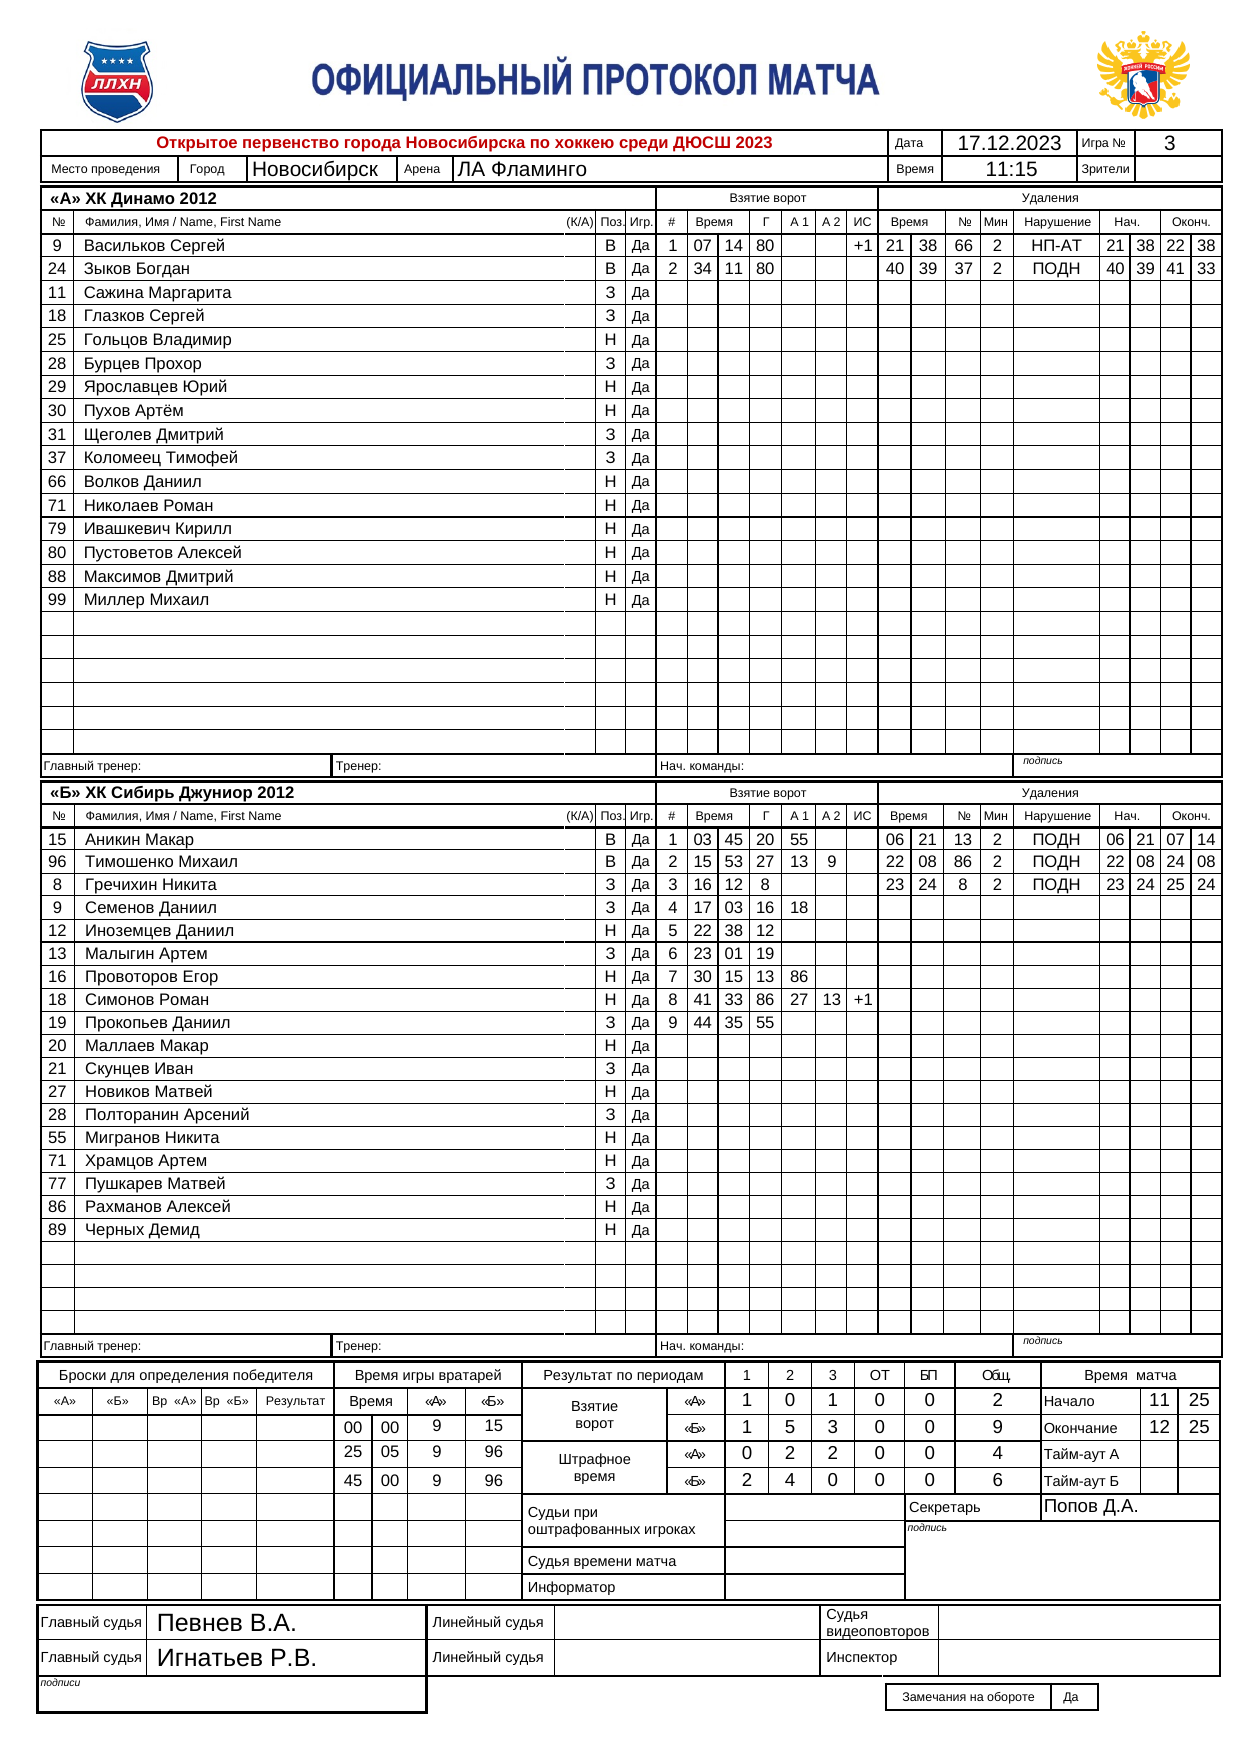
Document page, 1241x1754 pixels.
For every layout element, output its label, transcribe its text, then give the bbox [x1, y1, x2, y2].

table_cell 15 [466, 1416, 521, 1440]
table_cell [782, 612, 815, 634]
table_cell [596, 1265, 625, 1287]
table_cell Да [626, 328, 655, 351]
table_cell [565, 588, 595, 611]
table_cell З [596, 446, 625, 469]
table_cell [1161, 989, 1190, 1011]
table_cell [750, 541, 781, 564]
table_cell [750, 659, 781, 682]
table_cell [42, 612, 73, 634]
table_cell [944, 1104, 980, 1126]
table_cell [719, 1219, 749, 1241]
table_cell [1014, 636, 1099, 658]
table_cell Н [596, 1035, 625, 1057]
table_cell 4 [956, 1442, 1040, 1467]
table_cell [750, 423, 781, 445]
table_cell 0 [905, 1468, 954, 1493]
table_cell [912, 446, 945, 469]
table_header Дата [889, 131, 941, 155]
table_cell [1192, 920, 1221, 941]
table_cell [782, 920, 815, 941]
table_cell [782, 565, 815, 587]
table_cell 37 [42, 446, 73, 469]
table_cell [1131, 1311, 1160, 1333]
table_cell [1100, 943, 1129, 964]
table_cell [847, 352, 877, 374]
table_cell [1100, 920, 1129, 941]
table_cell Зыков Богдан [74, 257, 564, 280]
table_cell 28 [42, 352, 73, 374]
table_cell 1 [726, 1389, 768, 1413]
table_cell [782, 1127, 815, 1149]
table_cell [688, 352, 717, 374]
table_cell [1161, 1035, 1190, 1057]
table_cell 25 [1179, 1415, 1219, 1440]
table_cell [816, 1081, 846, 1103]
table_cell Да [626, 257, 655, 280]
table_cell [719, 1242, 749, 1264]
table_cell [657, 470, 687, 493]
table_cell [944, 1150, 980, 1172]
table_cell Н [596, 1219, 625, 1241]
table_cell [944, 1058, 980, 1079]
table_cell [879, 423, 910, 445]
table_cell [879, 376, 910, 398]
table_cell 86 [750, 989, 781, 1011]
table_cell 6 [956, 1468, 1040, 1493]
table_cell [1100, 588, 1129, 611]
table_cell 4 [657, 896, 687, 918]
table_cell [565, 896, 595, 918]
table_cell А 1 [782, 211, 815, 233]
table_cell 71 [42, 494, 73, 516]
table_cell [688, 612, 717, 634]
table_cell [981, 446, 1013, 469]
table_cell [75, 1288, 564, 1310]
table_cell 0 [855, 1415, 904, 1440]
table_cell 1 [726, 1415, 768, 1440]
table_cell [688, 1104, 717, 1126]
table_cell [719, 565, 749, 587]
table_cell 0 [769, 1389, 811, 1413]
table_cell [750, 376, 781, 398]
table_cell [1131, 376, 1160, 398]
table_cell «А» [668, 1442, 724, 1467]
table_cell Место проведения [42, 157, 177, 181]
table_cell З [596, 896, 625, 918]
table_cell [1192, 1242, 1221, 1264]
table_cell [1100, 423, 1129, 445]
table_cell [847, 328, 877, 351]
table_cell [1131, 1081, 1160, 1103]
table_cell [148, 1441, 201, 1467]
table_cell Игр. [626, 805, 655, 826]
table_cell [688, 281, 717, 303]
table_cell 7 [657, 966, 687, 987]
table_cell [1014, 423, 1099, 445]
table_cell [847, 966, 877, 987]
table_cell [719, 470, 749, 493]
table_cell Поз. [596, 211, 625, 233]
table_cell [565, 1288, 595, 1310]
table_cell [596, 730, 625, 753]
table_cell № [944, 805, 980, 826]
table_cell 16 [750, 896, 781, 918]
table_cell [944, 943, 980, 964]
table_cell 11:15 [943, 157, 1076, 181]
table_cell [1100, 565, 1129, 587]
table_cell Да [626, 1058, 655, 1079]
table_cell [148, 1521, 201, 1546]
table_cell [1161, 636, 1190, 658]
table_cell [1192, 1196, 1221, 1218]
table_cell [816, 874, 846, 895]
table_cell 45 [719, 829, 749, 849]
table_cell [981, 659, 1013, 682]
table_cell Да [626, 989, 655, 1011]
table_cell 0 [855, 1468, 904, 1493]
table_cell 55 [750, 1012, 781, 1033]
table_cell [1192, 1265, 1221, 1287]
table_cell 12 [1141, 1415, 1177, 1440]
table_cell Да [626, 423, 655, 445]
table_cell [1100, 1127, 1129, 1149]
table_cell [688, 636, 717, 658]
table_cell +1 [847, 989, 877, 1011]
table_cell [782, 257, 815, 280]
table_cell [1131, 707, 1160, 729]
table_cell [1100, 1242, 1129, 1264]
table_cell [39, 1574, 92, 1599]
table_cell Иноземцев Даниил [75, 920, 564, 941]
table_cell 2 [981, 850, 1013, 872]
table_cell [719, 399, 749, 422]
table_cell Н [596, 494, 625, 516]
table_cell [719, 1127, 749, 1149]
table_cell [981, 1288, 1013, 1310]
table_cell [1192, 423, 1221, 445]
table_cell # [657, 805, 687, 826]
table_cell [1014, 659, 1099, 682]
table_cell Рахманов Алексей [75, 1196, 564, 1218]
table_cell [1192, 1104, 1221, 1126]
table_cell 96 [466, 1468, 521, 1493]
table_cell Щеголев Дмитрий [74, 423, 564, 445]
table_cell [1161, 612, 1190, 634]
table_cell [596, 1311, 625, 1333]
table_cell З [596, 1012, 625, 1033]
table_cell [879, 730, 910, 753]
table_cell [1192, 1288, 1221, 1310]
table_cell 00 [335, 1416, 371, 1440]
table_cell [879, 1242, 910, 1264]
table_cell [657, 1150, 687, 1172]
table_cell «Б» [93, 1389, 147, 1413]
table_cell [946, 281, 980, 303]
table_cell [879, 707, 910, 729]
table_cell 11 [42, 281, 73, 303]
table_cell [202, 1494, 256, 1520]
table_cell 39 [912, 257, 945, 280]
table_cell [1014, 541, 1099, 564]
table_cell 21 [912, 829, 943, 849]
table_cell 86 [42, 1196, 74, 1218]
table_cell [912, 896, 943, 918]
table_cell [1131, 989, 1160, 1011]
table_cell [782, 541, 815, 564]
table_cell [565, 376, 595, 398]
table_cell [782, 1104, 815, 1126]
table_cell 3 [812, 1415, 854, 1440]
table_cell 07 [688, 235, 717, 256]
table_cell [1131, 920, 1160, 941]
table_cell [719, 1288, 749, 1310]
table_cell [847, 257, 877, 280]
table_cell [816, 1104, 846, 1126]
table_cell [816, 328, 846, 351]
table_cell [946, 518, 980, 540]
table_cell 03 [688, 829, 717, 849]
table_cell 9 [816, 850, 846, 872]
table_cell [1161, 1242, 1190, 1264]
table_cell 33 [719, 989, 749, 1011]
table_cell Информатор [523, 1575, 724, 1599]
table_cell [657, 1127, 687, 1149]
table_cell Провоторов Егор [75, 966, 564, 987]
table_cell [719, 494, 749, 516]
table_cell [944, 1173, 980, 1195]
table_cell [1192, 1127, 1221, 1149]
table_cell [1161, 281, 1190, 303]
table_cell [879, 636, 910, 658]
table_cell 31 [42, 423, 73, 445]
table_cell 11 [1141, 1389, 1177, 1413]
table_cell [688, 683, 717, 706]
table_cell [565, 494, 595, 516]
table_cell [816, 1012, 846, 1033]
table_cell 20 [42, 1035, 74, 1057]
table_cell [816, 683, 846, 706]
table_cell [1100, 730, 1129, 753]
table_header БП [905, 1363, 954, 1387]
table_cell [74, 730, 564, 753]
table_cell [257, 1494, 333, 1520]
table_cell [816, 1035, 846, 1057]
table_cell [565, 1265, 595, 1287]
table_cell [1161, 1081, 1190, 1103]
table_cell [565, 636, 595, 658]
table_cell [93, 1494, 147, 1520]
table_cell [1192, 683, 1221, 706]
table_cell [1131, 636, 1160, 658]
table_cell 8 [657, 989, 687, 1011]
table_cell [1100, 376, 1129, 398]
table_cell [981, 1219, 1013, 1241]
table_cell 71 [42, 1150, 74, 1172]
table_cell [626, 1311, 655, 1333]
table_cell [946, 328, 980, 351]
table_cell [981, 1265, 1013, 1287]
table_cell [202, 1547, 256, 1573]
table_cell [1131, 1104, 1160, 1126]
table_cell [944, 920, 980, 941]
table_cell [1161, 1127, 1190, 1149]
table_cell [981, 1311, 1013, 1333]
table_cell [688, 446, 717, 469]
table_cell [1100, 989, 1129, 1011]
table_cell [626, 730, 655, 753]
table_cell [816, 612, 846, 634]
table_cell З [596, 423, 625, 445]
table_cell [981, 1242, 1013, 1264]
table_cell 15 [688, 850, 717, 872]
table_cell [879, 1265, 910, 1287]
table_cell 13 [782, 850, 815, 872]
table_cell [1131, 470, 1160, 493]
table_cell [847, 423, 877, 445]
table_cell Тайм-аут Б [1042, 1468, 1140, 1493]
table_cell [1131, 565, 1160, 587]
table_cell 1 [657, 235, 687, 256]
table_cell [335, 1521, 371, 1546]
table_header Открытое первенство города Новосибирска по хоккею среди ДЮСШ 2023 [42, 131, 887, 155]
table_cell [816, 829, 846, 849]
table_cell Нарушение [1014, 211, 1099, 233]
table_cell [657, 376, 687, 398]
table_cell [879, 494, 910, 516]
table_cell Певнев В.А. [147, 1606, 425, 1639]
table_cell [39, 1441, 92, 1467]
table_cell [912, 1242, 943, 1264]
table_cell 13 [42, 943, 74, 964]
table_cell [1161, 494, 1190, 516]
table_cell Тренер: [333, 755, 655, 776]
table_cell [1192, 541, 1221, 564]
table_cell [1131, 943, 1160, 964]
table_cell [1100, 1104, 1129, 1126]
table_cell [1014, 612, 1099, 634]
table_cell З [596, 943, 625, 964]
table_cell 3 [657, 874, 687, 895]
table_cell [879, 1311, 910, 1333]
table_cell [782, 1265, 815, 1287]
table_cell [750, 470, 781, 493]
table_cell Время [889, 157, 941, 181]
table_cell [657, 588, 687, 611]
table_cell [626, 659, 655, 682]
table_cell [1014, 1288, 1099, 1310]
table_cell [626, 612, 655, 634]
table_cell [879, 352, 910, 374]
table_cell [657, 1081, 687, 1103]
table_cell 25 [335, 1441, 371, 1467]
table_cell Игнатьев Р.В. [147, 1640, 425, 1675]
table_cell 9 [408, 1468, 465, 1493]
table_cell [782, 1058, 815, 1079]
table_cell [565, 966, 595, 987]
table_cell [946, 683, 980, 706]
table_cell Главный судья [39, 1640, 146, 1675]
table_cell 9 [657, 1012, 687, 1033]
table_cell 2 [812, 1442, 854, 1467]
table_cell [981, 896, 1013, 918]
table_cell [373, 1494, 407, 1520]
table_cell [42, 1265, 74, 1287]
table_cell [1014, 707, 1099, 729]
table_cell [816, 257, 846, 280]
table_cell А 1 [782, 805, 815, 826]
table_cell Судья видеоповторов [821, 1606, 938, 1639]
table_cell [879, 1104, 910, 1126]
table_cell [1100, 399, 1129, 422]
table_cell [93, 1574, 147, 1599]
table_cell Пустоветов Алексей [74, 541, 564, 564]
table_cell «Б » [466, 1389, 521, 1413]
table_cell 19 [42, 1012, 74, 1033]
table_cell [1161, 1311, 1190, 1333]
table_cell [565, 1242, 595, 1264]
table_cell [1161, 1012, 1190, 1033]
table_cell Секретарь [906, 1495, 1040, 1520]
table_cell 23 [879, 874, 910, 895]
table_cell [782, 1288, 815, 1310]
table_cell [981, 636, 1013, 658]
table_cell 41 [1161, 257, 1190, 280]
table_cell 08 [912, 850, 943, 872]
table_cell Да [626, 874, 655, 895]
table_cell 55 [782, 829, 815, 849]
table_header «Б» ХК Сибирь Джуниор 2012 [42, 783, 655, 803]
table_cell [1014, 730, 1099, 753]
table_cell Да [626, 565, 655, 587]
table_cell [912, 659, 945, 682]
table_cell Васильков Сергей [74, 235, 564, 256]
table_cell [750, 399, 781, 422]
table_cell [565, 235, 595, 256]
table_cell Штрафное время [523, 1442, 666, 1493]
table_cell 1 [812, 1389, 854, 1413]
table_cell [981, 376, 1013, 398]
table_cell [847, 943, 877, 964]
table_cell [688, 1058, 717, 1079]
table_cell [74, 683, 564, 706]
table_cell [719, 730, 749, 753]
table_cell [657, 1219, 687, 1241]
table_cell [688, 659, 717, 682]
table_cell [782, 1196, 815, 1218]
table_cell [408, 1521, 465, 1546]
table_cell [257, 1574, 333, 1599]
table_cell [148, 1547, 201, 1573]
table_cell [816, 470, 846, 493]
table_cell [657, 541, 687, 564]
table_cell 12 [42, 920, 74, 941]
table_cell [912, 730, 945, 753]
table_cell [726, 1548, 904, 1573]
table_cell [688, 423, 717, 445]
table_cell Аникин Макар [75, 829, 564, 849]
table_header «А» ХК Динамо 2012 [42, 188, 655, 209]
table_cell 2 [981, 829, 1013, 849]
table_cell [657, 730, 687, 753]
table_cell [688, 565, 717, 587]
table_cell 22 [879, 850, 910, 872]
table_cell [1014, 376, 1099, 398]
table_cell [565, 281, 595, 303]
table_cell [782, 1035, 815, 1057]
table_cell [93, 1521, 147, 1546]
table_cell [1014, 1104, 1099, 1126]
table_cell 08 [1192, 850, 1221, 872]
table_cell [782, 494, 815, 516]
table_cell [408, 1574, 465, 1599]
table_cell 38 [719, 920, 749, 941]
table_cell [750, 683, 781, 706]
table_cell [657, 1196, 687, 1218]
table_cell [946, 352, 980, 374]
table_cell 05 [373, 1441, 407, 1467]
table_cell [1100, 636, 1129, 658]
table_cell [688, 518, 717, 540]
table_cell [93, 1441, 147, 1467]
table_cell [1014, 1035, 1099, 1057]
table_cell 24 [1192, 874, 1221, 895]
table_cell 01 [719, 943, 749, 964]
table_cell [912, 1219, 943, 1241]
table_cell [847, 1265, 877, 1287]
table_cell [981, 1012, 1013, 1033]
table_cell Инспектор [821, 1640, 938, 1675]
table_cell [912, 1035, 943, 1057]
table_cell [657, 399, 687, 422]
table_cell [202, 1574, 256, 1599]
table_cell [1131, 1058, 1160, 1079]
table_header Удаления [879, 783, 1221, 803]
table_cell [1131, 612, 1160, 634]
table_cell [946, 494, 980, 516]
table_cell [816, 352, 846, 374]
table_cell 2 [981, 257, 1013, 280]
table_cell [750, 446, 781, 469]
table_cell [565, 707, 595, 729]
table_cell [1161, 943, 1190, 964]
table_cell [688, 541, 717, 564]
table_cell [879, 612, 910, 634]
table_cell 80 [750, 235, 781, 256]
table_cell [565, 328, 595, 351]
table_cell [816, 588, 846, 611]
table_cell [688, 1311, 717, 1333]
table_cell 39 [1131, 257, 1160, 280]
table_header 3 [812, 1363, 854, 1387]
table_cell Н [596, 328, 625, 351]
table_cell НП-АТ [1014, 235, 1099, 256]
table_cell [816, 730, 846, 753]
table_cell Да [626, 1196, 655, 1218]
table_cell [944, 1311, 980, 1333]
table_cell З [596, 1173, 625, 1195]
table_cell [981, 588, 1013, 611]
table_cell Новосибирск [248, 157, 396, 181]
table_cell [1161, 423, 1190, 445]
table_cell [719, 612, 749, 634]
table_cell [1161, 1288, 1190, 1310]
table_cell [782, 707, 815, 729]
table_cell [981, 281, 1013, 303]
table_cell 34 [688, 257, 717, 280]
table_cell [912, 423, 945, 445]
table_cell [879, 1012, 910, 1033]
table_cell Судьи при оштрафованных игроках [523, 1495, 724, 1546]
table_cell 23 [688, 943, 717, 964]
table_cell [565, 1127, 595, 1149]
table_cell [750, 636, 781, 658]
table_cell [912, 518, 945, 540]
table_cell [1131, 1035, 1160, 1057]
table_cell [981, 943, 1013, 964]
table_cell [782, 659, 815, 682]
table_cell 86 [944, 850, 980, 872]
table_cell [1161, 305, 1190, 327]
table_cell [1179, 1441, 1219, 1467]
table_cell [657, 1242, 687, 1264]
table_cell Н [596, 376, 625, 398]
table_cell 9 [408, 1441, 465, 1467]
table_cell [847, 874, 877, 895]
table_header 1 [726, 1363, 768, 1387]
table_cell 5 [769, 1415, 811, 1440]
table_cell 24 [42, 257, 73, 280]
table_cell [944, 989, 980, 1011]
table_cell № [42, 805, 74, 826]
table_header Взятие ворот [657, 783, 877, 803]
table_cell [1131, 1242, 1160, 1264]
table_cell [626, 1242, 655, 1264]
table_cell 08 [1131, 850, 1160, 872]
table_cell [1161, 896, 1190, 918]
table_cell [202, 1468, 256, 1493]
table_cell [981, 352, 1013, 374]
table_cell [912, 470, 945, 493]
table_cell [657, 494, 687, 516]
table_cell Н [596, 1196, 625, 1218]
table_cell А 2 [816, 211, 846, 233]
table_cell [750, 1104, 781, 1126]
table_cell [879, 1173, 910, 1195]
table_cell Бурцев Прохор [74, 352, 564, 374]
table_cell [847, 1150, 877, 1172]
table_cell [1161, 683, 1190, 706]
table_cell [944, 1219, 980, 1241]
table_cell [944, 1012, 980, 1033]
table_cell [1161, 470, 1190, 493]
table_cell [565, 352, 595, 374]
table_cell [816, 518, 846, 540]
table_cell Да [626, 305, 655, 327]
table_cell [688, 1265, 717, 1287]
table_cell Да [626, 920, 655, 941]
table_cell [944, 1081, 980, 1103]
table_cell [1192, 470, 1221, 493]
table_cell [688, 1150, 717, 1172]
table_cell [719, 1150, 749, 1172]
table_cell [879, 989, 910, 1011]
table_cell [1161, 966, 1190, 987]
table_cell [912, 1127, 943, 1149]
table_cell [1131, 518, 1160, 540]
table_cell [93, 1416, 147, 1440]
table_cell 38 [912, 235, 945, 256]
table_cell «Б» [668, 1415, 724, 1440]
table_cell [596, 1288, 625, 1310]
table_cell Время [688, 211, 749, 233]
table_cell [847, 920, 877, 941]
table_cell [750, 352, 781, 374]
table_cell Малыгин Артем [75, 943, 564, 964]
table_cell [1100, 659, 1129, 682]
table_cell [944, 1242, 980, 1264]
table_cell подпись [1014, 755, 1221, 776]
table_cell [1100, 1265, 1129, 1287]
table_cell Линейный судья [428, 1640, 554, 1675]
table_cell [912, 352, 945, 374]
table_cell [1014, 896, 1099, 918]
table_cell [912, 494, 945, 516]
table_cell (К/А) [565, 211, 595, 233]
table_cell [946, 612, 980, 634]
table_cell [1131, 446, 1160, 469]
table_cell [626, 636, 655, 658]
table_cell [1100, 1150, 1129, 1172]
table_cell [879, 541, 910, 564]
table_cell [750, 1288, 781, 1310]
table_cell [944, 896, 980, 918]
table_cell 9 [42, 896, 74, 918]
table_cell [1100, 1288, 1129, 1310]
table_cell [565, 1081, 595, 1103]
table_cell [782, 352, 815, 374]
table_cell [428, 1677, 882, 1711]
table_cell «Б» [668, 1468, 724, 1493]
table_cell [1192, 328, 1221, 351]
table_cell Оконч. [1161, 805, 1221, 826]
table_cell [816, 281, 846, 303]
table_cell Оконч. [1161, 211, 1221, 233]
table_cell 16 [42, 966, 74, 987]
table_cell 12 [750, 920, 781, 941]
table_cell [750, 305, 781, 327]
table_cell Г [750, 805, 781, 826]
table_cell Да [626, 446, 655, 469]
table_cell [912, 1104, 943, 1126]
table_cell 0 [812, 1468, 854, 1493]
table_cell [1192, 659, 1221, 682]
table_cell [1014, 494, 1099, 516]
table_cell [688, 588, 717, 611]
table_cell [408, 1494, 465, 1520]
table_cell Да [626, 1035, 655, 1057]
table_cell [750, 730, 781, 753]
table_cell 8 [42, 874, 74, 895]
table_cell [596, 683, 625, 706]
table_cell [466, 1521, 521, 1546]
table_cell [847, 565, 877, 587]
table_cell [335, 1547, 371, 1573]
table_cell 99 [42, 588, 73, 611]
table_cell 03 [719, 896, 749, 918]
table_cell [912, 1150, 943, 1172]
table_cell [750, 707, 781, 729]
table_cell [981, 470, 1013, 493]
table_cell [657, 1311, 687, 1333]
table_cell [1131, 1265, 1160, 1287]
table_cell [847, 707, 877, 729]
table_cell [912, 612, 945, 634]
table_cell [1131, 1196, 1160, 1218]
table_cell [726, 1575, 904, 1599]
table_cell Скунцев Иван [75, 1058, 564, 1079]
table_cell 4 [769, 1468, 811, 1493]
table_cell Ярославцев Юрий [74, 376, 564, 398]
table_cell [657, 636, 687, 658]
table_cell [1192, 1035, 1221, 1057]
table_cell [565, 470, 595, 493]
table_cell 2 [657, 850, 687, 872]
table_cell [596, 707, 625, 729]
table_cell [879, 659, 910, 682]
table_cell Взятие ворот [523, 1389, 666, 1440]
table_cell 41 [688, 989, 717, 1011]
table_cell Да [626, 281, 655, 303]
table_cell Да [626, 1081, 655, 1103]
table_cell 23 [1100, 874, 1129, 895]
table_cell Да [626, 352, 655, 374]
table_cell [688, 1219, 717, 1241]
table_cell [1192, 399, 1221, 422]
table_cell [1100, 494, 1129, 516]
table_cell [335, 1494, 371, 1520]
table_cell [1014, 989, 1099, 1011]
table_cell [1100, 470, 1129, 493]
table_cell 35 [719, 1012, 749, 1033]
table_cell 30 [42, 399, 73, 422]
table_cell [1100, 1081, 1129, 1103]
table_cell [1014, 588, 1099, 611]
table_cell 22 [1161, 235, 1190, 256]
table_cell Окончание [1042, 1415, 1140, 1440]
table_cell [912, 565, 945, 587]
table_cell [750, 1242, 781, 1264]
table_cell [847, 612, 877, 634]
table_cell ПОДН [1014, 874, 1099, 895]
table_cell 27 [42, 1081, 74, 1103]
table_cell [879, 920, 910, 941]
table_cell [1014, 1081, 1099, 1103]
table_cell [1161, 446, 1190, 469]
table_cell [750, 1035, 781, 1057]
table_cell Н [596, 966, 625, 987]
table_cell [657, 1265, 687, 1287]
table_cell [657, 1035, 687, 1057]
table_cell [981, 494, 1013, 516]
table_cell [912, 588, 945, 611]
table_cell [879, 683, 910, 706]
table_cell 14 [1192, 829, 1221, 849]
table_cell Да [626, 376, 655, 398]
table_cell [657, 1288, 687, 1310]
table_cell [1100, 707, 1129, 729]
table_cell 24 [1161, 850, 1190, 872]
table_cell 80 [750, 257, 781, 280]
table_cell [782, 235, 815, 256]
table_cell [782, 1012, 815, 1033]
table_cell [74, 612, 564, 634]
table_cell Вр «Б» [202, 1389, 256, 1413]
table_cell [1131, 423, 1160, 445]
table_cell 21 [42, 1058, 74, 1079]
table_cell [1014, 943, 1099, 964]
table_cell [981, 683, 1013, 706]
table_cell 0 [905, 1415, 954, 1440]
table_cell [1131, 1173, 1160, 1195]
table_cell 2 [981, 874, 1013, 895]
table_cell [565, 305, 595, 327]
table_cell [847, 636, 877, 658]
table_cell [565, 1012, 595, 1033]
table_cell [719, 659, 749, 682]
table_cell [75, 1311, 564, 1333]
table_cell 2 [981, 235, 1013, 256]
table_cell Полторанин Арсений [75, 1104, 564, 1126]
table_cell [883, 1677, 1220, 1681]
table_cell [626, 1288, 655, 1310]
table_cell [688, 1127, 717, 1149]
table_cell [816, 1058, 846, 1079]
table_cell [719, 541, 749, 564]
table_cell [1014, 470, 1099, 493]
table_cell 25 [42, 328, 73, 351]
table_cell [912, 541, 945, 564]
table_cell 45 [335, 1468, 371, 1493]
table_cell [1192, 896, 1221, 918]
table_cell Да [626, 1150, 655, 1172]
table_cell [1192, 943, 1221, 964]
table_cell [1131, 352, 1160, 374]
table_cell [1131, 328, 1160, 351]
table_header Результат по периодам [523, 1363, 724, 1387]
table_cell 66 [42, 470, 73, 493]
table_cell [847, 1058, 877, 1079]
table_cell [1161, 565, 1190, 587]
table_cell [750, 328, 781, 351]
table_cell [75, 1242, 564, 1264]
table_cell 2 [956, 1389, 1040, 1413]
table_cell [1131, 683, 1160, 706]
table_cell 17 [688, 896, 717, 918]
table_cell [782, 636, 815, 658]
table_cell Главный судья [39, 1606, 146, 1639]
table_cell [1161, 1173, 1190, 1195]
table_cell [1131, 659, 1160, 682]
table_cell [816, 1127, 846, 1149]
table_cell [1014, 518, 1099, 540]
table_cell [466, 1494, 521, 1520]
table_cell 9 [42, 235, 73, 256]
table_cell Прокопьев Даниил [75, 1012, 564, 1033]
table_cell [1014, 1012, 1099, 1033]
table_cell [946, 446, 980, 469]
table_cell [912, 707, 945, 729]
table_cell [816, 1196, 846, 1218]
table_cell [879, 565, 910, 587]
table_cell [1192, 281, 1221, 303]
table_cell [1100, 305, 1129, 327]
table_cell [847, 588, 877, 611]
table_cell Мин [981, 211, 1013, 233]
table_cell [879, 1081, 910, 1103]
table_cell [719, 636, 749, 658]
table_header Да [1052, 1685, 1097, 1709]
table_cell [657, 305, 687, 327]
table_cell [1192, 636, 1221, 658]
table_cell Н [596, 1081, 625, 1103]
table_cell [719, 1265, 749, 1287]
table_cell «А» [668, 1389, 724, 1413]
table_cell [816, 399, 846, 422]
table_cell 18 [42, 989, 74, 1011]
table_cell [946, 636, 980, 658]
table_cell [93, 1547, 147, 1573]
table_cell [981, 1150, 1013, 1172]
table_cell [719, 683, 749, 706]
table_cell [148, 1574, 201, 1599]
table_cell 25 [1179, 1389, 1219, 1413]
table_header Игра № [1078, 131, 1134, 155]
table_cell [688, 470, 717, 493]
table_cell 37 [946, 257, 980, 280]
table_cell Судья времени матча [523, 1548, 724, 1573]
table_cell [1100, 1196, 1129, 1218]
table_cell Симонов Роман [75, 989, 564, 1011]
table_cell 9 [956, 1415, 1040, 1440]
table_cell 38 [1131, 235, 1160, 256]
table_cell [847, 494, 877, 516]
table_cell [1014, 446, 1099, 469]
table_cell [981, 423, 1013, 445]
table_cell [944, 1288, 980, 1310]
table_cell [555, 1640, 819, 1675]
table_cell [373, 1521, 407, 1546]
table_cell [1014, 1242, 1099, 1264]
table_cell [879, 943, 910, 964]
table_cell 53 [719, 850, 749, 872]
table_cell [466, 1574, 521, 1599]
table_cell [1192, 966, 1221, 987]
table_cell 1 [657, 829, 687, 849]
table_cell [1161, 518, 1190, 540]
table_cell Н [596, 399, 625, 422]
table_cell [74, 707, 564, 729]
table_cell [981, 707, 1013, 729]
table_cell 00 [373, 1416, 407, 1440]
table_cell [1192, 612, 1221, 634]
table_cell [1136, 157, 1221, 181]
table_cell [688, 328, 717, 351]
table_cell [1014, 1127, 1099, 1149]
table_cell [657, 446, 687, 469]
table_cell [1141, 1468, 1177, 1493]
table_cell [1161, 1219, 1190, 1241]
table_cell [879, 446, 910, 469]
table_cell [912, 1173, 943, 1195]
table_cell [946, 659, 980, 682]
table_cell [1161, 659, 1190, 682]
table_cell [816, 423, 846, 445]
table_cell В [596, 829, 625, 849]
table_cell [912, 636, 945, 658]
table_cell [912, 943, 943, 964]
table_cell [847, 446, 877, 469]
table_cell Маллаев Макар [75, 1035, 564, 1057]
table_cell [816, 896, 846, 918]
table_cell [596, 612, 625, 634]
table_cell [719, 1196, 749, 1218]
table_cell [981, 1196, 1013, 1218]
table_cell [39, 1416, 92, 1440]
table_cell [944, 966, 980, 987]
table_cell [1192, 730, 1221, 753]
table_cell [782, 683, 815, 706]
table_cell Нач. [1100, 805, 1160, 826]
table_cell Гольцов Владимир [74, 328, 564, 351]
table_cell [1161, 1104, 1190, 1126]
table_cell 14 [719, 235, 749, 256]
table_cell [719, 1311, 749, 1333]
table_cell [39, 1494, 92, 1520]
table_cell [565, 730, 595, 753]
table_cell [847, 1173, 877, 1195]
table_cell Да [626, 494, 655, 516]
table_cell [847, 1035, 877, 1057]
table_cell [688, 730, 717, 753]
table_cell [879, 328, 910, 351]
table_cell [1161, 588, 1190, 611]
table_cell 22 [1100, 850, 1129, 872]
table_cell [816, 636, 846, 658]
table_cell [75, 1265, 564, 1287]
table_cell [719, 1035, 749, 1057]
table_cell [565, 423, 595, 445]
table_cell [257, 1521, 333, 1546]
table_cell [565, 612, 595, 634]
table_cell [1131, 1288, 1160, 1310]
table_cell [719, 281, 749, 303]
table_cell [657, 1058, 687, 1079]
table_cell [1131, 399, 1160, 422]
table_cell [657, 328, 687, 351]
table_cell Да [626, 518, 655, 540]
table_cell Да [626, 1219, 655, 1241]
table_cell [782, 1242, 815, 1264]
table_header Броски для определения победителя [39, 1363, 333, 1387]
table_cell [1192, 1150, 1221, 1172]
table_cell 89 [42, 1219, 74, 1241]
table_cell подписи [39, 1677, 425, 1711]
table_cell [719, 423, 749, 445]
table_cell [1014, 352, 1099, 374]
table_cell [750, 1173, 781, 1195]
table_cell [565, 1150, 595, 1172]
table_cell Глазков Сергей [74, 305, 564, 327]
table_cell [688, 1196, 717, 1218]
table_cell [1014, 1173, 1099, 1195]
table_cell [816, 541, 846, 564]
table_cell [879, 399, 910, 422]
table_cell [750, 1150, 781, 1172]
table_cell [782, 588, 815, 611]
table_cell [879, 470, 910, 493]
table_cell [816, 565, 846, 587]
table_cell [1014, 1265, 1099, 1287]
table_cell Пушкарев Матвей [75, 1173, 564, 1195]
table_cell 0 [905, 1442, 954, 1467]
table_cell [565, 257, 595, 280]
table_cell [688, 1035, 717, 1057]
table_cell 18 [42, 305, 73, 327]
table_cell [1192, 588, 1221, 611]
table_cell [1192, 446, 1221, 469]
table_cell Нарушение [1014, 805, 1099, 826]
table_cell [912, 376, 945, 398]
table_cell [847, 376, 877, 398]
table_cell [565, 659, 595, 682]
table_cell Линейный судья [428, 1606, 554, 1639]
table_cell [816, 659, 846, 682]
table_cell [1192, 1012, 1221, 1033]
table_cell [816, 1311, 846, 1333]
table_cell В [596, 257, 625, 280]
table_cell [565, 518, 595, 540]
table_cell [981, 1173, 1013, 1195]
table_cell [912, 1058, 943, 1079]
table_cell ПОДН [1014, 850, 1099, 872]
table_cell [565, 1219, 595, 1241]
table_cell [879, 1219, 910, 1241]
table_cell [1014, 328, 1099, 351]
table_cell 18 [782, 896, 815, 918]
table_cell [565, 850, 595, 872]
table_cell [1131, 494, 1160, 516]
table_cell [782, 1150, 815, 1172]
table_cell А 2 [816, 805, 846, 826]
table_cell [981, 1058, 1013, 1079]
table_cell 20 [750, 829, 781, 849]
table_cell [1161, 541, 1190, 564]
table_cell [42, 1288, 74, 1310]
table_cell [1014, 1150, 1099, 1172]
table_cell [1161, 1265, 1190, 1287]
table_cell Семенов Даниил [75, 896, 564, 918]
table_cell Н [596, 588, 625, 611]
table_cell [879, 1035, 910, 1057]
table_cell Да [626, 1012, 655, 1033]
table_cell Да [626, 588, 655, 611]
table_cell Н [596, 541, 625, 564]
table_cell [946, 470, 980, 493]
table_cell 44 [688, 1012, 717, 1033]
table_cell [1100, 1311, 1129, 1333]
table_cell [981, 565, 1013, 587]
table_cell [1131, 1127, 1160, 1149]
table_cell [93, 1468, 147, 1493]
table_cell Пухов Артём [74, 399, 564, 422]
table_cell 40 [1100, 257, 1129, 280]
table_cell 40 [879, 257, 910, 280]
table_header Взятие ворот [657, 188, 877, 209]
table_cell 0 [855, 1389, 904, 1413]
table_cell Да [626, 1104, 655, 1126]
table_cell [782, 518, 815, 540]
table_header Время матча [1042, 1363, 1219, 1387]
table_cell 80 [42, 541, 73, 564]
table_cell [847, 1081, 877, 1103]
table_cell [596, 659, 625, 682]
table_cell Фамилия, Имя / Name, First Name [74, 211, 565, 233]
table_cell [565, 1035, 595, 1057]
table_cell Тайм-аут А [1042, 1441, 1140, 1467]
table_cell [912, 305, 945, 327]
table_cell 88 [42, 565, 73, 587]
table_cell [750, 1219, 781, 1241]
table_cell [879, 305, 910, 327]
table_cell [657, 1104, 687, 1126]
table_cell [816, 1150, 846, 1172]
table_cell [719, 376, 749, 398]
table_cell [657, 707, 687, 729]
table_cell [1141, 1441, 1177, 1467]
table_cell [688, 1081, 717, 1103]
table_cell [782, 1219, 815, 1241]
table_cell [555, 1606, 819, 1639]
table_cell [816, 235, 846, 256]
table_cell [750, 1196, 781, 1218]
table_cell Николаев Роман [74, 494, 564, 516]
table_cell [719, 588, 749, 611]
table_cell [1161, 1196, 1190, 1218]
table_cell [750, 1127, 781, 1149]
table_cell [750, 588, 781, 611]
table_cell [750, 518, 781, 540]
table_cell [719, 707, 749, 729]
table_cell Время [688, 805, 749, 826]
table_cell [981, 1035, 1013, 1057]
table_cell [565, 1104, 595, 1126]
table_cell [816, 920, 846, 941]
table_cell [879, 966, 910, 987]
table_cell [912, 1288, 943, 1310]
table_cell [1014, 1196, 1099, 1218]
table_cell (К/А) [565, 805, 595, 826]
table_cell [1100, 281, 1129, 303]
table_cell [847, 1127, 877, 1149]
table_cell [847, 1012, 877, 1033]
table_cell [1192, 1173, 1221, 1195]
table_cell [912, 920, 943, 941]
table_cell [657, 565, 687, 587]
table_cell [1192, 305, 1221, 327]
table_cell Коломеец Тимофей [74, 446, 564, 469]
table_cell [1131, 541, 1160, 564]
table_cell [946, 707, 980, 729]
table_cell [847, 541, 877, 564]
table_cell З [596, 1104, 625, 1126]
table_cell [39, 1521, 92, 1546]
table_cell [816, 446, 846, 469]
table_cell [657, 423, 687, 445]
table_cell Зрители [1078, 157, 1134, 181]
table_cell [847, 1242, 877, 1264]
table_cell [1014, 305, 1099, 327]
table_cell Да [626, 850, 655, 872]
table_cell Н [596, 565, 625, 587]
table_cell [1100, 352, 1129, 374]
table_cell Ивашкевич Кирилл [74, 518, 564, 540]
table_cell [816, 707, 846, 729]
table_cell [565, 943, 595, 964]
table_cell Храмцов Артем [75, 1150, 564, 1172]
table_cell 25 [1161, 874, 1190, 895]
table_cell [565, 541, 595, 564]
table_cell [626, 1265, 655, 1287]
table_cell 2 [769, 1442, 811, 1467]
table_cell [657, 518, 687, 540]
table_cell [1192, 707, 1221, 729]
table_cell Сажина Маргарита [74, 281, 564, 303]
table_cell [847, 1288, 877, 1310]
table_cell [1192, 1058, 1221, 1079]
table_cell З [596, 281, 625, 303]
table_cell [912, 989, 943, 1011]
table_cell подпись [906, 1522, 1219, 1599]
table_cell [688, 376, 717, 398]
table_cell [1192, 989, 1221, 1011]
table_cell [148, 1416, 201, 1440]
table_cell [847, 896, 877, 918]
table_cell Да [626, 235, 655, 256]
table_cell 30 [688, 966, 717, 987]
table_cell [782, 730, 815, 753]
table_cell [1100, 541, 1129, 564]
table_cell [202, 1416, 256, 1440]
table_cell Нач. команды: [657, 755, 1012, 776]
table_cell Время [335, 1389, 407, 1413]
table_cell Да [626, 829, 655, 849]
table_cell [912, 1081, 943, 1103]
table_cell [847, 850, 877, 872]
table_cell ПОДН [1014, 829, 1099, 849]
table_cell Н [596, 470, 625, 493]
table_cell [847, 730, 877, 753]
table_cell [912, 399, 945, 422]
table_cell [626, 683, 655, 706]
table_cell [565, 829, 595, 849]
table_cell ИС [847, 805, 877, 826]
table_header Время игры вратарей [335, 1363, 521, 1387]
table_cell [847, 399, 877, 422]
table_cell [335, 1574, 371, 1599]
table_cell № [42, 211, 73, 233]
table_cell Максимов Дмитрий [74, 565, 564, 587]
table_cell [42, 683, 73, 706]
table_cell 21 [879, 235, 910, 256]
table_header Общ. [956, 1363, 1040, 1387]
table_cell [565, 920, 595, 941]
table_cell [688, 707, 717, 729]
table_cell [1131, 281, 1160, 303]
table_cell Мин [981, 805, 1013, 826]
table_cell [847, 659, 877, 682]
table_cell [726, 1521, 904, 1546]
table_cell 15 [42, 829, 74, 849]
table_cell Результат [257, 1389, 333, 1413]
table_cell 12 [719, 874, 749, 895]
table_cell [782, 446, 815, 469]
table_cell Да [626, 470, 655, 493]
table_cell З [596, 874, 625, 895]
table_cell [1161, 920, 1190, 941]
table_header 3 [1136, 131, 1221, 155]
table_cell [944, 1196, 980, 1218]
table_cell [1100, 518, 1129, 540]
table_cell +1 [847, 235, 877, 256]
table_cell [981, 1127, 1013, 1149]
table_cell З [596, 1058, 625, 1079]
table_cell [657, 659, 687, 682]
table_cell [688, 1288, 717, 1310]
table_cell Игр. [626, 211, 655, 233]
table_cell Попов Д.А. [1042, 1495, 1219, 1520]
table_cell 21 [1100, 235, 1129, 256]
table_cell Н [596, 920, 625, 941]
table_cell [1161, 730, 1190, 753]
table_cell [847, 1104, 877, 1126]
table_cell [1014, 1311, 1099, 1333]
table_cell [847, 683, 877, 706]
table_cell [688, 494, 717, 516]
table_cell [42, 1311, 74, 1333]
table_cell 55 [42, 1127, 74, 1149]
table_cell 96 [466, 1441, 521, 1467]
table_cell [1014, 399, 1099, 422]
table_cell [981, 730, 1013, 753]
table_cell [1192, 376, 1221, 398]
table_cell З [596, 352, 625, 374]
table_cell [782, 328, 815, 351]
table_cell [565, 874, 595, 895]
table_cell [946, 565, 980, 587]
table_cell 8 [750, 874, 781, 895]
table_cell 27 [750, 850, 781, 872]
table_cell [879, 1196, 910, 1218]
table_cell Миллер Михаил [74, 588, 564, 611]
table_cell [847, 1219, 877, 1241]
table_cell Да [626, 399, 655, 422]
table_header 17.12.2023 [943, 131, 1076, 155]
table_cell [750, 1058, 781, 1079]
table_cell [688, 1242, 717, 1264]
table_cell [688, 305, 717, 327]
table_cell 13 [750, 966, 781, 987]
table_cell [782, 470, 815, 493]
table_cell Г [750, 211, 781, 233]
table_cell Гречихин Никита [75, 874, 564, 895]
table_cell ПОДН [1014, 257, 1099, 280]
table_cell [373, 1547, 407, 1573]
table_cell 79 [42, 518, 73, 540]
table_cell «А» [408, 1389, 465, 1413]
table_cell [1179, 1468, 1219, 1493]
table_cell [816, 494, 846, 516]
table_cell [981, 328, 1013, 351]
table_cell [946, 399, 980, 422]
table_cell Да [626, 896, 655, 918]
table_cell [750, 494, 781, 516]
table_cell «А» [39, 1389, 92, 1413]
table_cell [782, 943, 815, 964]
table_cell [1192, 565, 1221, 587]
table_cell [816, 1288, 846, 1310]
table_cell Н [596, 518, 625, 540]
table_cell [42, 636, 73, 658]
table_cell [1131, 1150, 1160, 1172]
table_cell [1100, 966, 1129, 987]
table_cell [719, 1081, 749, 1103]
table_cell [726, 1495, 904, 1520]
table_cell [782, 281, 815, 303]
table_cell [912, 1012, 943, 1033]
table_cell [466, 1547, 521, 1573]
table_cell [565, 1196, 595, 1218]
table_cell [1100, 1058, 1129, 1079]
table_cell [657, 281, 687, 303]
table_cell [750, 1265, 781, 1287]
table_cell [912, 281, 945, 303]
table_cell Н [596, 1150, 625, 1172]
table_cell [719, 328, 749, 351]
table_cell [847, 518, 877, 540]
table_cell [565, 446, 595, 469]
table_cell 29 [42, 376, 73, 398]
table_cell [202, 1521, 256, 1546]
table_cell [1192, 494, 1221, 516]
table_cell [1100, 896, 1129, 918]
table_cell [1131, 1012, 1160, 1033]
table_cell [596, 636, 625, 658]
table_cell [879, 281, 910, 303]
table_cell Нач. команды: [657, 1335, 1012, 1356]
table_cell Н [596, 989, 625, 1011]
table_cell [981, 541, 1013, 564]
table_cell Тренер: [333, 1335, 655, 1356]
table_cell [912, 1265, 943, 1287]
table_cell [565, 989, 595, 1011]
table_cell [816, 1173, 846, 1195]
table_cell [42, 730, 73, 753]
table_cell [879, 1288, 910, 1310]
table_cell [74, 636, 564, 658]
table_cell [946, 541, 980, 564]
table_cell [847, 281, 877, 303]
table_cell В [596, 235, 625, 256]
table_cell [565, 565, 595, 587]
table_cell Поз. [596, 805, 625, 826]
table_cell [1192, 352, 1221, 374]
table_cell 13 [816, 989, 846, 1011]
table_cell [981, 1104, 1013, 1126]
table_cell [408, 1547, 465, 1573]
table_cell 2 [726, 1468, 768, 1493]
table_cell [816, 376, 846, 398]
table_cell З [596, 305, 625, 327]
table_cell [1161, 707, 1190, 729]
table_cell [981, 966, 1013, 987]
table_cell [782, 874, 815, 895]
table_cell [1014, 565, 1099, 587]
table_cell № [946, 211, 980, 233]
table_cell Да [626, 1173, 655, 1195]
table_cell Черных Демид [75, 1219, 564, 1241]
table_cell 06 [879, 829, 910, 849]
table_cell [1131, 588, 1160, 611]
table_cell ИС [847, 211, 877, 233]
table_header ОТ [855, 1363, 904, 1387]
table_cell 24 [1131, 874, 1160, 895]
table_cell [373, 1574, 407, 1599]
table_cell [782, 1081, 815, 1103]
table_cell [816, 943, 846, 964]
table_cell [42, 659, 73, 682]
table_cell В [596, 850, 625, 872]
table_cell [879, 588, 910, 611]
table_cell Да [626, 966, 655, 987]
table_cell [912, 966, 943, 987]
table_cell Новиков Матвей [75, 1081, 564, 1103]
table_cell [879, 518, 910, 540]
table_cell [1131, 730, 1160, 753]
table_cell Нач. [1100, 211, 1160, 233]
table_cell [847, 305, 877, 327]
table_cell [939, 1606, 1219, 1639]
table_cell [1192, 1081, 1221, 1103]
table_cell [782, 423, 815, 445]
table_cell [1014, 281, 1099, 303]
table_cell [944, 1265, 980, 1287]
table_cell 11 [719, 257, 749, 280]
table_cell [981, 518, 1013, 540]
table_cell [148, 1468, 201, 1493]
table_cell [257, 1441, 333, 1467]
table_cell 0 [726, 1442, 768, 1467]
table_cell [1131, 305, 1160, 327]
table_cell 22 [688, 920, 717, 941]
table_cell 5 [657, 920, 687, 941]
table_cell [1014, 1058, 1099, 1079]
table_cell 06 [1100, 829, 1129, 849]
table_cell [879, 1127, 910, 1149]
table_cell 38 [1192, 235, 1221, 256]
table_cell Да [626, 541, 655, 564]
table_cell [1100, 1219, 1129, 1241]
table_cell 2 [657, 257, 687, 280]
table_cell 15 [719, 966, 749, 987]
table_cell [719, 1173, 749, 1195]
table_cell [750, 1081, 781, 1103]
table_cell [912, 1196, 943, 1218]
table_cell [42, 707, 73, 729]
table_cell [879, 1150, 910, 1172]
table_cell [847, 829, 877, 849]
table_cell [1014, 683, 1099, 706]
table_cell [39, 1468, 92, 1493]
table_cell [1100, 328, 1129, 351]
table_cell [1161, 376, 1190, 398]
table_cell [782, 1173, 815, 1195]
table_header Удаления [879, 188, 1221, 209]
table_cell 28 [42, 1104, 74, 1126]
table_cell [1014, 1219, 1099, 1241]
table_cell [847, 470, 877, 493]
table_cell [257, 1468, 333, 1493]
table_cell 0 [855, 1442, 904, 1467]
table_cell [1192, 1219, 1221, 1241]
table_cell 07 [1161, 829, 1190, 849]
table_cell [939, 1640, 1219, 1675]
table_header 2 [769, 1363, 811, 1387]
table_cell Да [626, 1127, 655, 1149]
table_cell [816, 1242, 846, 1264]
table_cell [912, 683, 945, 706]
table_cell Время [879, 211, 945, 233]
table_cell [981, 399, 1013, 422]
table_cell Начало [1042, 1389, 1140, 1413]
table_cell 00 [373, 1468, 407, 1493]
table_cell [1100, 446, 1129, 469]
table_cell [565, 1173, 595, 1195]
table_cell [782, 376, 815, 398]
table_cell [782, 1311, 815, 1333]
table_cell [565, 1311, 595, 1333]
table_cell [944, 1035, 980, 1057]
table_cell [816, 305, 846, 327]
table_cell 86 [782, 966, 815, 987]
table_cell [719, 305, 749, 327]
table_cell [1100, 1012, 1129, 1033]
table_cell [816, 1219, 846, 1241]
table_cell [626, 707, 655, 729]
table_cell [1131, 1219, 1160, 1241]
table_cell Арена [398, 157, 452, 181]
table_cell 27 [782, 989, 815, 1011]
table_cell Н [596, 1127, 625, 1149]
table_cell [981, 920, 1013, 941]
table_cell Мигранов Никита [75, 1127, 564, 1149]
table_cell [719, 352, 749, 374]
table_cell [750, 565, 781, 587]
table_cell Время [879, 805, 943, 826]
table_cell [657, 612, 687, 634]
table_cell 96 [42, 850, 74, 872]
table_cell [1192, 1311, 1221, 1333]
table_cell [596, 1242, 625, 1264]
table_cell 16 [688, 874, 717, 895]
table_cell [1131, 896, 1160, 918]
table_cell [1099, 1682, 1220, 1711]
table_cell [257, 1416, 333, 1440]
table_cell [750, 281, 781, 303]
table_cell [565, 683, 595, 706]
table_cell [657, 1173, 687, 1195]
table_cell 8 [944, 874, 980, 895]
table_cell [981, 612, 1013, 634]
table_cell [946, 588, 980, 611]
table_cell 0 [905, 1389, 954, 1413]
table_cell Фамилия, Имя / Name, First Name [75, 805, 565, 826]
table_cell [750, 612, 781, 634]
table_cell ЛА Фламинго [454, 157, 887, 181]
table_cell [74, 659, 564, 682]
table_cell [657, 352, 687, 374]
table_cell [657, 683, 687, 706]
table_cell 66 [946, 235, 980, 256]
table_cell [816, 1265, 846, 1287]
table_cell [879, 896, 910, 918]
table_cell [202, 1441, 256, 1467]
table_cell 33 [1192, 257, 1221, 280]
table_cell [1161, 328, 1190, 351]
table_cell [1161, 1058, 1190, 1079]
table_cell [816, 966, 846, 987]
table_cell [1131, 966, 1160, 987]
table_cell 24 [912, 874, 943, 895]
table_cell [39, 1547, 92, 1573]
table_cell [946, 376, 980, 398]
table_cell Вр «А» [148, 1389, 201, 1413]
table_cell [944, 1127, 980, 1149]
table_cell [912, 1311, 943, 1333]
table_cell Главный тренер: [42, 1335, 330, 1356]
table_cell 77 [42, 1173, 74, 1195]
table_cell [782, 305, 815, 327]
table_cell [1100, 612, 1129, 634]
table_cell Тимошенко Михаил [75, 850, 564, 872]
table_cell Волков Даниил [74, 470, 564, 493]
table_cell [1161, 352, 1190, 374]
table_cell # [657, 211, 687, 233]
table_cell [1192, 518, 1221, 540]
table_cell [257, 1547, 333, 1573]
table_cell [719, 1104, 749, 1126]
table_cell [782, 399, 815, 422]
table_cell [847, 1311, 877, 1333]
table_cell 6 [657, 943, 687, 964]
table_cell 13 [944, 829, 980, 849]
table_cell [42, 1242, 74, 1264]
table_cell [148, 1494, 201, 1520]
table_cell [946, 730, 980, 753]
picture [5, 28, 1197, 129]
table_cell [1100, 683, 1129, 706]
table_cell [1014, 920, 1099, 941]
table_cell [981, 989, 1013, 1011]
table_cell 21 [1131, 829, 1160, 849]
table_cell [1161, 1150, 1190, 1172]
table_cell 19 [750, 943, 781, 964]
table_cell [879, 1058, 910, 1079]
table_cell [1161, 399, 1190, 422]
table_cell [946, 305, 980, 327]
table_cell [1100, 1035, 1129, 1057]
table_cell [981, 305, 1013, 327]
table_cell [1014, 966, 1099, 987]
table_cell Город [179, 157, 246, 181]
table_cell [912, 328, 945, 351]
table_cell [688, 399, 717, 422]
table_cell [719, 518, 749, 540]
table_cell [981, 1081, 1013, 1103]
table_header Замечания на обороте [887, 1685, 1050, 1709]
table_cell [847, 1196, 877, 1218]
table_cell 9 [408, 1416, 465, 1440]
table_cell [1100, 1173, 1129, 1195]
table_cell Да [626, 943, 655, 964]
table_cell [719, 1058, 749, 1079]
table_cell [719, 446, 749, 469]
table_cell подпись [1014, 1335, 1221, 1356]
table_cell [565, 399, 595, 422]
table_cell [750, 1311, 781, 1333]
table_cell [565, 1058, 595, 1079]
table_cell Главный тренер: [42, 755, 330, 776]
table_cell [688, 1173, 717, 1195]
table_cell [946, 423, 980, 445]
